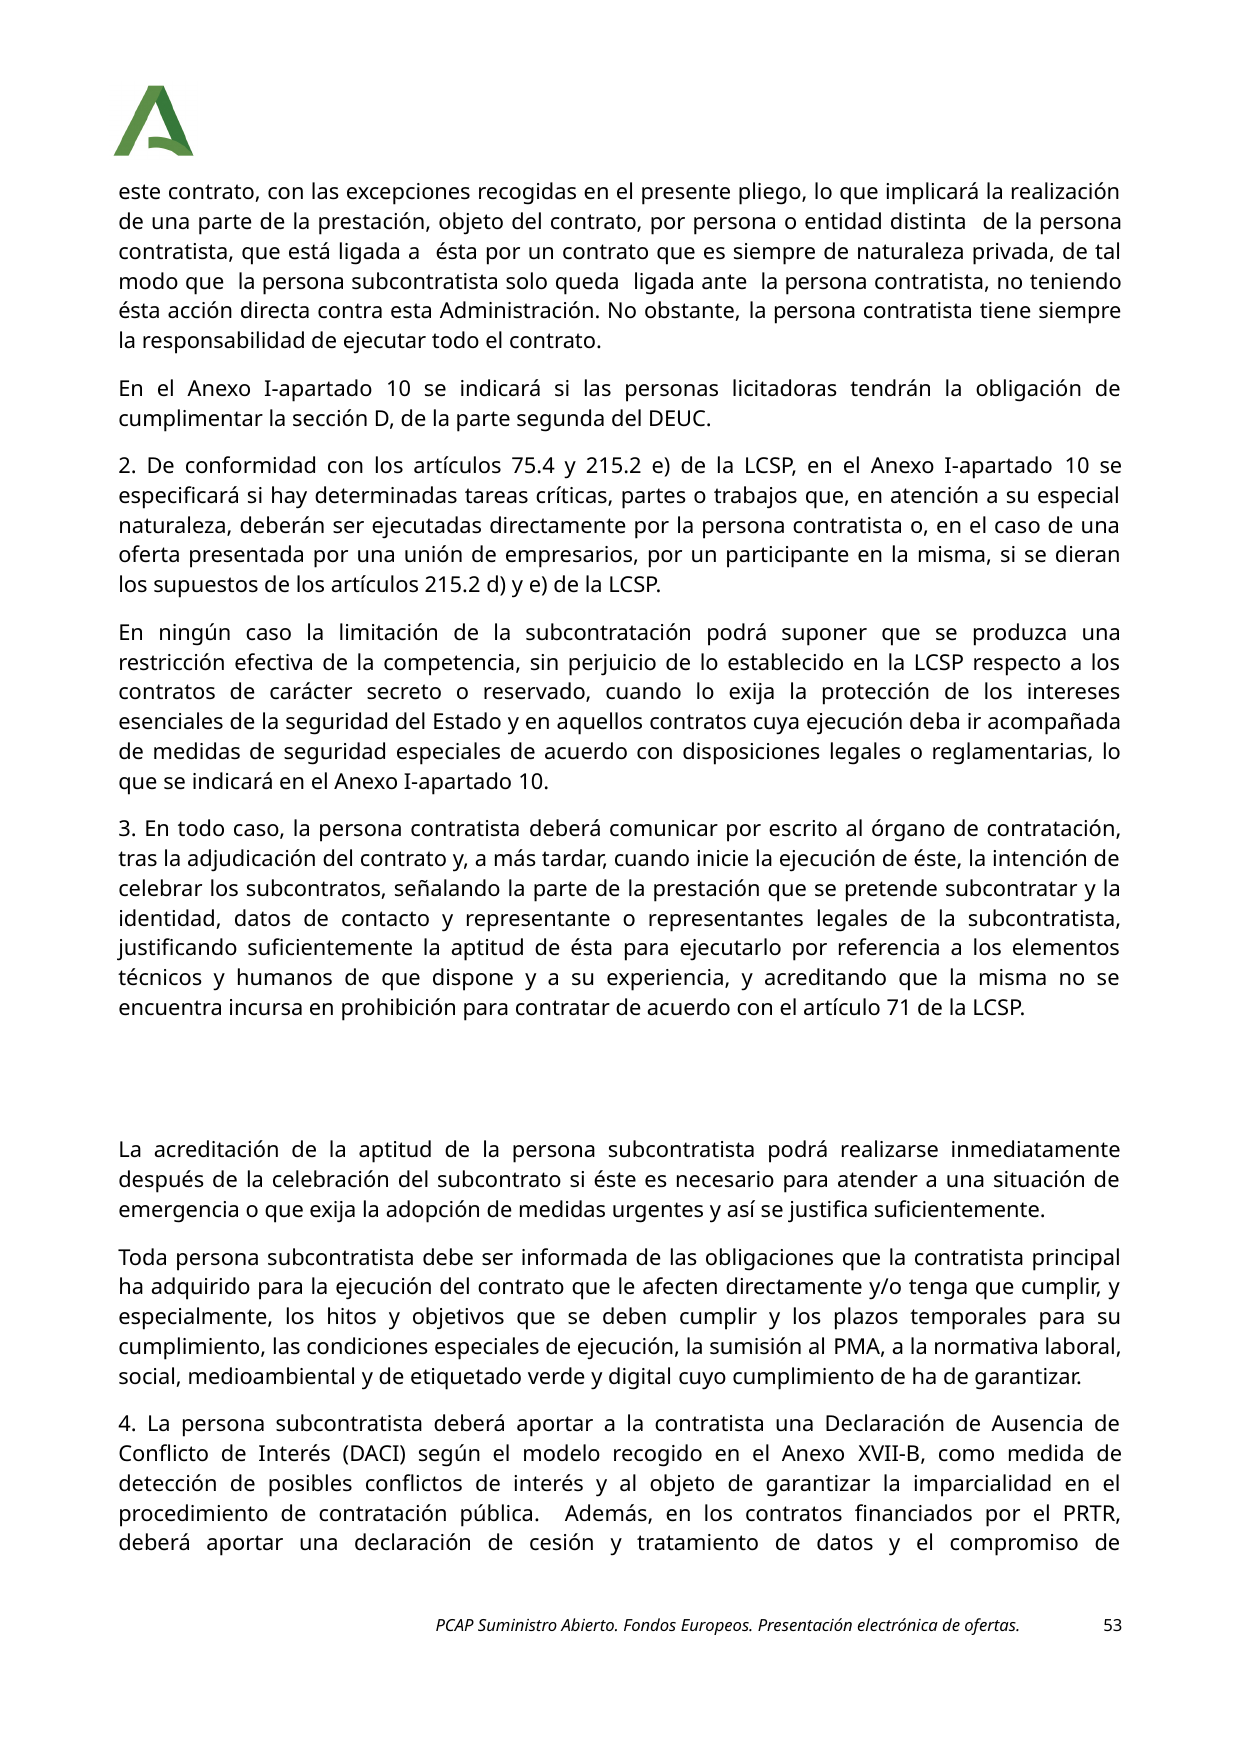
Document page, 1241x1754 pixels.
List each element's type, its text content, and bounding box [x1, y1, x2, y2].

text 3. En todo caso, la persona contratista deberá comunicar por escrito al órgano de contratación, tras la adjudicación del contrato y, a más tardar, cuando inicie la ejecución de éste, la intención de celebrar los subcontratos, señalando la parte de la prestación que se pretende subcontratar y la identidad, datos de contacto y representante o representantes legales de la subcontratista, justificando suficientemente la aptitud de ésta para ejecutarlo por referencia a los elementos técnicos y humanos de que dispone y a su experiencia, y acreditando que la misma no se encuentra incursa en prohibición para contratar de acuerdo con el artículo 71 de la LCSP. [118, 813, 1122, 1022]
text En ningún caso la limitación de la subcontratación podrá suponer que se produzca una restricción efectiva de la competencia, sin perjuicio de lo establecido en la LCSP respecto a los contratos de carácter secreto o reservado, cuando lo exija la protección de los intereses esenciales de la seguridad del Estado y en aquellos contratos cuya ejecución deba ir acompañada de medidas de seguridad especiales de acuerdo con disposiciones legales o reglamentarias, lo que se indicará en el Anexo I-apartado 10. [118, 617, 1122, 796]
picture [109, 81, 198, 160]
text Toda persona subcontratista debe ser informada de las obligaciones que la contratista principal ha adquirido para la ejecución del contrato que le afecten directamente y/o tenga que cumplir, y especialmente, los hitos y objetivos que se deben cumplir y los plazos temporales para su cumplimiento, las condiciones especiales de ejecución, la sumisión al PMA, a la normativa laboral, social, medioambiental y de etiquetado verde y digital cuyo cumplimiento de ha de garantizar. [118, 1242, 1122, 1391]
text este contrato, con las excepciones recogidas en el presente pliego, lo que implicará la realización de una parte de la prestación, objeto del contrato, por persona o entidad distinta de la persona contratista, que está ligada a ésta por un contrato que es siempre de naturaleza privada, de tal modo que la persona subcontratista solo queda ligada ante la persona contratista, no teniendo ésta acción directa contra esta Administración. No obstante, la persona contratista tiene siempre la responsabilidad de ejecutar todo el contrato. [118, 176, 1122, 355]
text En el Anexo I-apartado 10 se indicará si las personas licitadoras tendrán la obligación de cumplimentar la sección D, de la parte segunda del DEUC. [118, 373, 1122, 432]
text La acreditación de la aptitud de la persona subcontratista podrá realizarse inmediatamente después de la celebración del subcontrato si éste es necesario para atender a una situación de emergencia o que exija la adopción de medidas urgentes y así se justifica suficientemente. [118, 1134, 1122, 1224]
text 2. De conformidad con los artículos 75.4 y 215.2 e) de la LCSP, en el Anexo I-apartado 10 se especificará si hay determinadas tareas críticas, partes o trabajos que, en atención a su especial naturaleza, deberán ser ejecutadas directamente por la persona contratista o, en el caso de una oferta presentada por una unión de empresarios, por un participante en la misma, si se dieran los supuestos de los artículos 215.2 d) y e) de la LCSP. [118, 450, 1122, 599]
text 4. La persona subcontratista deberá aportar a la contratista una Declaración de Ausencia de Conflicto de Interés (DACI) según el modelo recogido en el Anexo XVII-B, como medida de detección de posibles conflictos de interés y al objeto de garantizar la imparcialidad en el procedimiento de contratación pública. Además, en los contratos financiados por el PRTR, deberá aportar una declaración de cesión y tratamiento de datos y el compromiso de [118, 1408, 1122, 1557]
